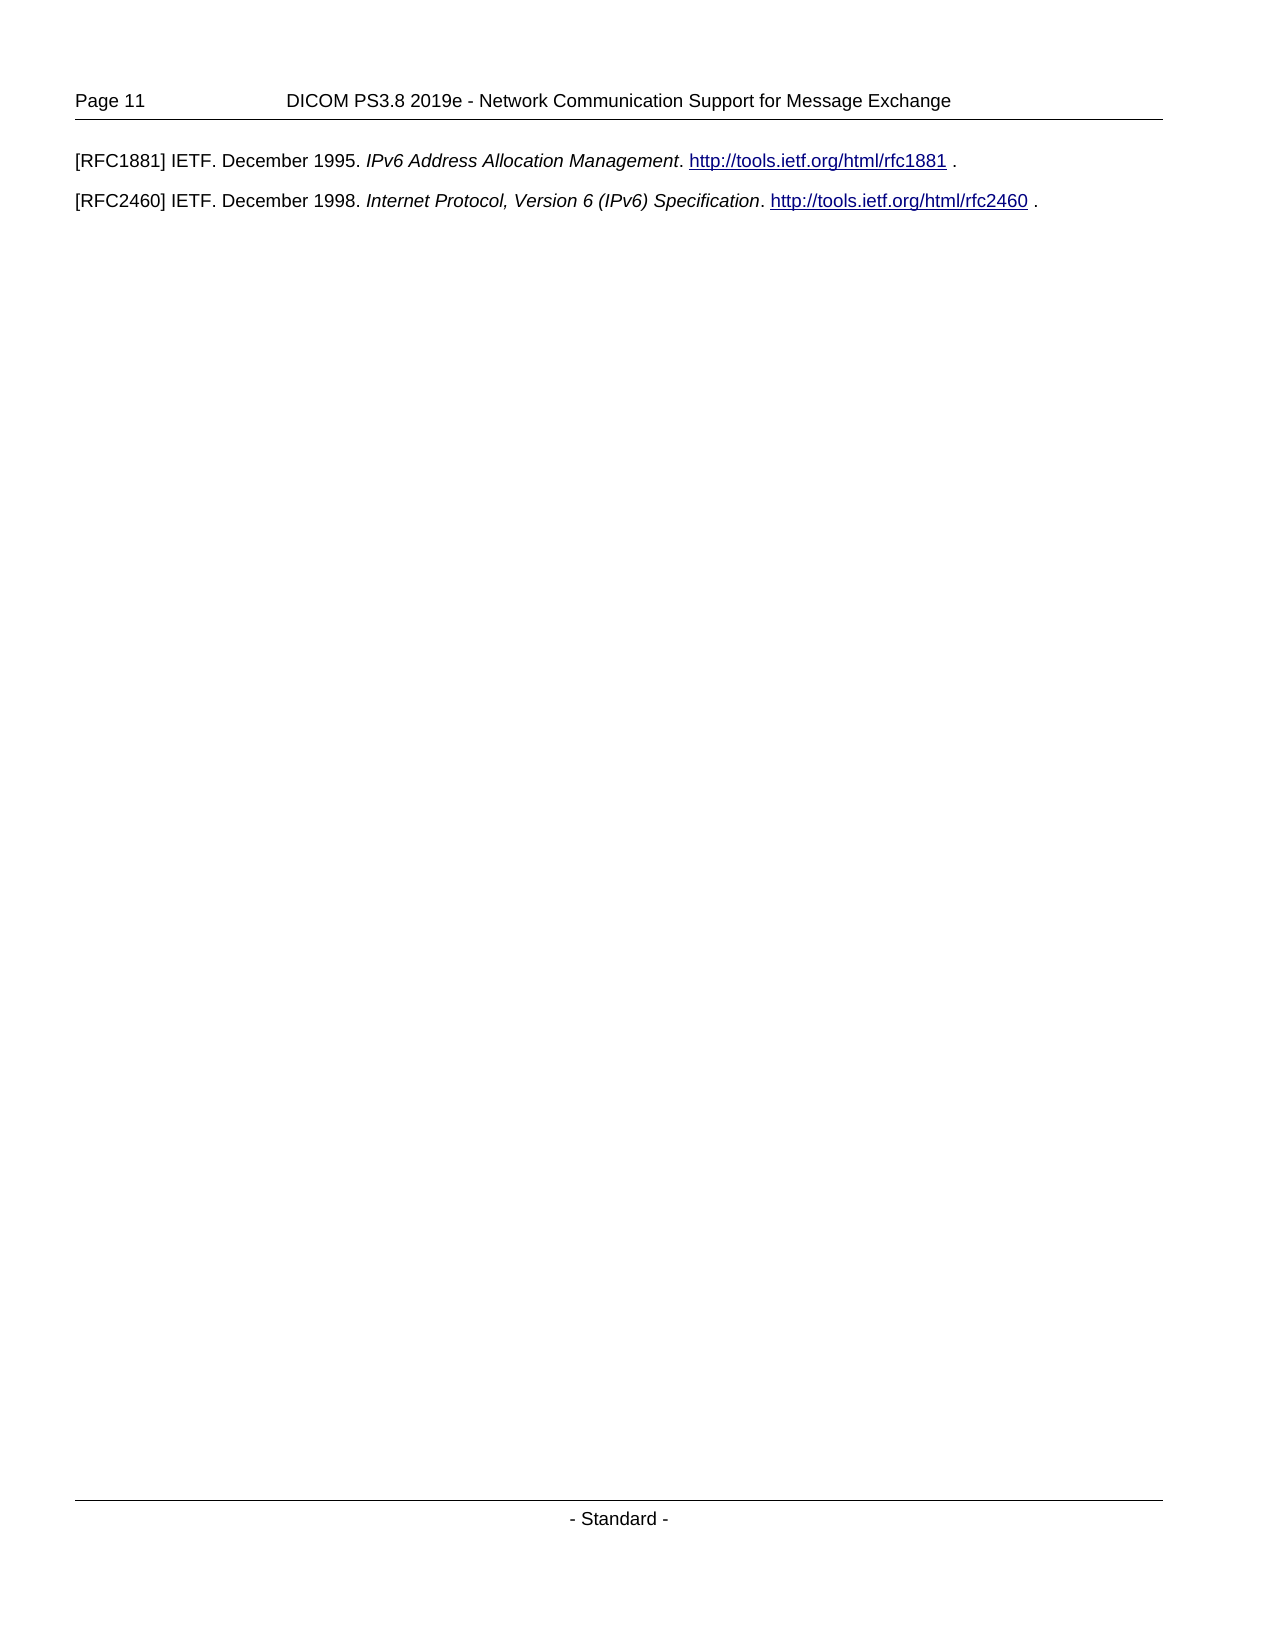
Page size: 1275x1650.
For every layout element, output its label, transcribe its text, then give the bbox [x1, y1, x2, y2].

text [RFC2460] IETF. December 1998. Internet Protocol, Version 6 (IPv6) Specification. http://​tools.ietf.org/​html/​rfc2460 . [75, 190, 1162, 212]
text [RFC1881] IETF. December 1995. IPv6 Address Allocation Management. http://​tools.ietf.org/​html/​rfc1881 . [75, 150, 1162, 172]
